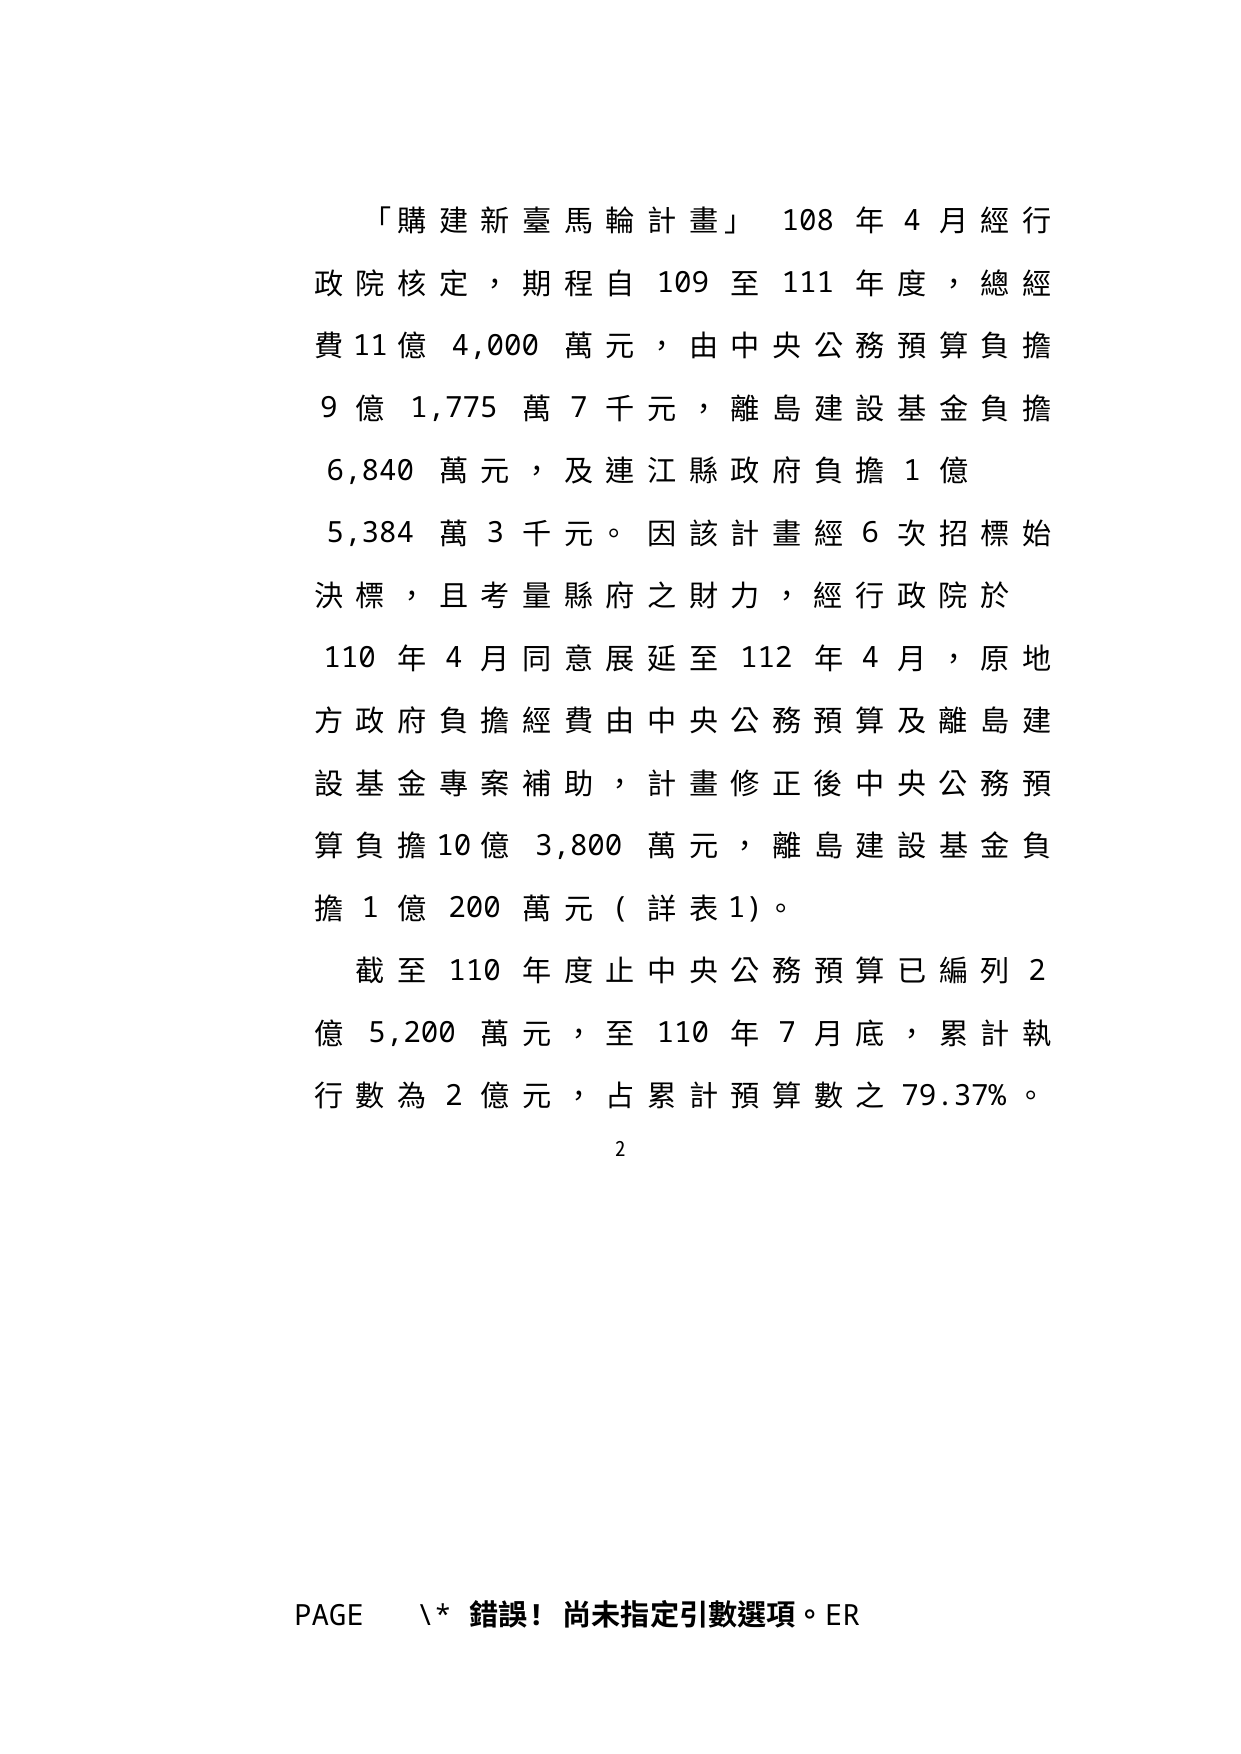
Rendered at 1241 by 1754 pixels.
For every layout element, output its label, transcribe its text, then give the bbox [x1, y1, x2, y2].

text 「購建新臺馬輪計畫」108年4月經行政院核定，期程自109至111年度，總經費11億4,000萬元，由中央公務預算負擔9億1,775萬7千元，離島建設基金負擔6,840萬元，及連江縣政府負擔1億5,384萬3千元。因該計畫經6次招標始決標，且考量縣府之財力，經行政院於110年4月同意展延至112年4月，原地方政府負擔經費由中央公務預算及離島建設基金專案補助，計畫修正後中央公務預算負擔10億3,800萬元，離島建設基金負擔1億200萬元(詳表1)。 [271, 177, 1058, 927]
text 截至110年度止中央公務預算已編列2億5,200萬元，至110年7月底，累計執行數為2億元，占累計預算數之79.37%。 [271, 927, 1058, 1115]
